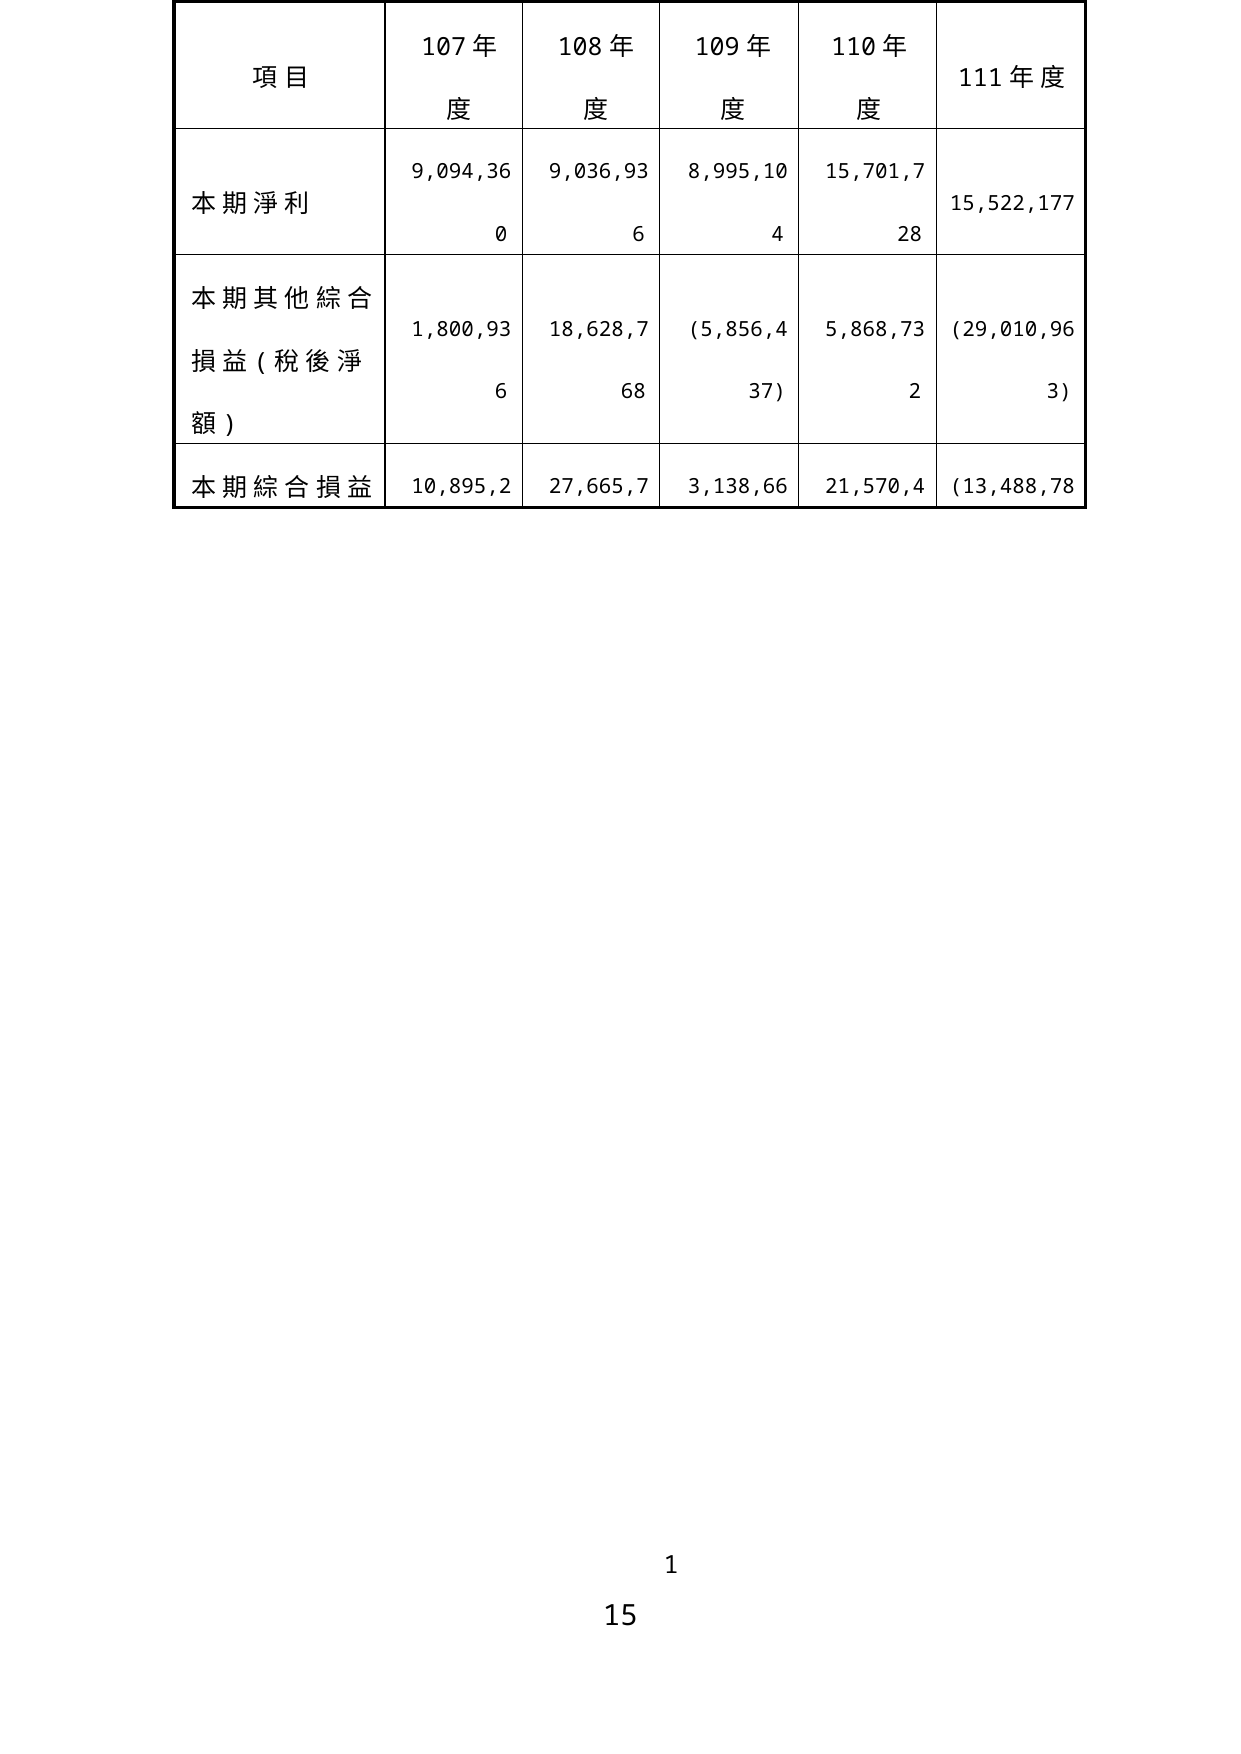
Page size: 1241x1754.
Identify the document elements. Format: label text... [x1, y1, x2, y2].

table_cell 本期其他綜合損益(稅後淨額) [176, 255, 384, 443]
table_cell 1,800,936 [386, 255, 522, 443]
table_cell 9,036,936 [523, 129, 659, 254]
table_cell 10,895,2 [386, 444, 522, 506]
table_cell 9,094,360 [386, 129, 522, 254]
table_header 109年度 [660, 3, 798, 128]
table_header 111年度 [937, 3, 1084, 128]
table_cell 3,138,66 [660, 444, 798, 506]
table_cell 8,995,104 [660, 129, 798, 254]
table_cell 15,701,728 [799, 129, 936, 254]
table_header 項目 [176, 3, 384, 128]
table_cell 18,628,768 [523, 255, 659, 443]
table_header 107年度 [386, 3, 522, 128]
table_cell 本期淨利 [176, 129, 384, 254]
table_cell 27,665,7 [523, 444, 659, 506]
table_cell 21,570,4 [799, 444, 936, 506]
table_cell (29,010,963) [937, 255, 1084, 443]
table_cell (5,856,437) [660, 255, 798, 443]
table_cell (13,488,78 [937, 444, 1084, 506]
table_cell 本期綜合損益 [176, 444, 384, 506]
table_cell 5,868,732 [799, 255, 936, 443]
table_header 108年度 [523, 3, 659, 128]
table_cell 15,522,177 [937, 129, 1084, 254]
table_header 110年度 [799, 3, 936, 128]
